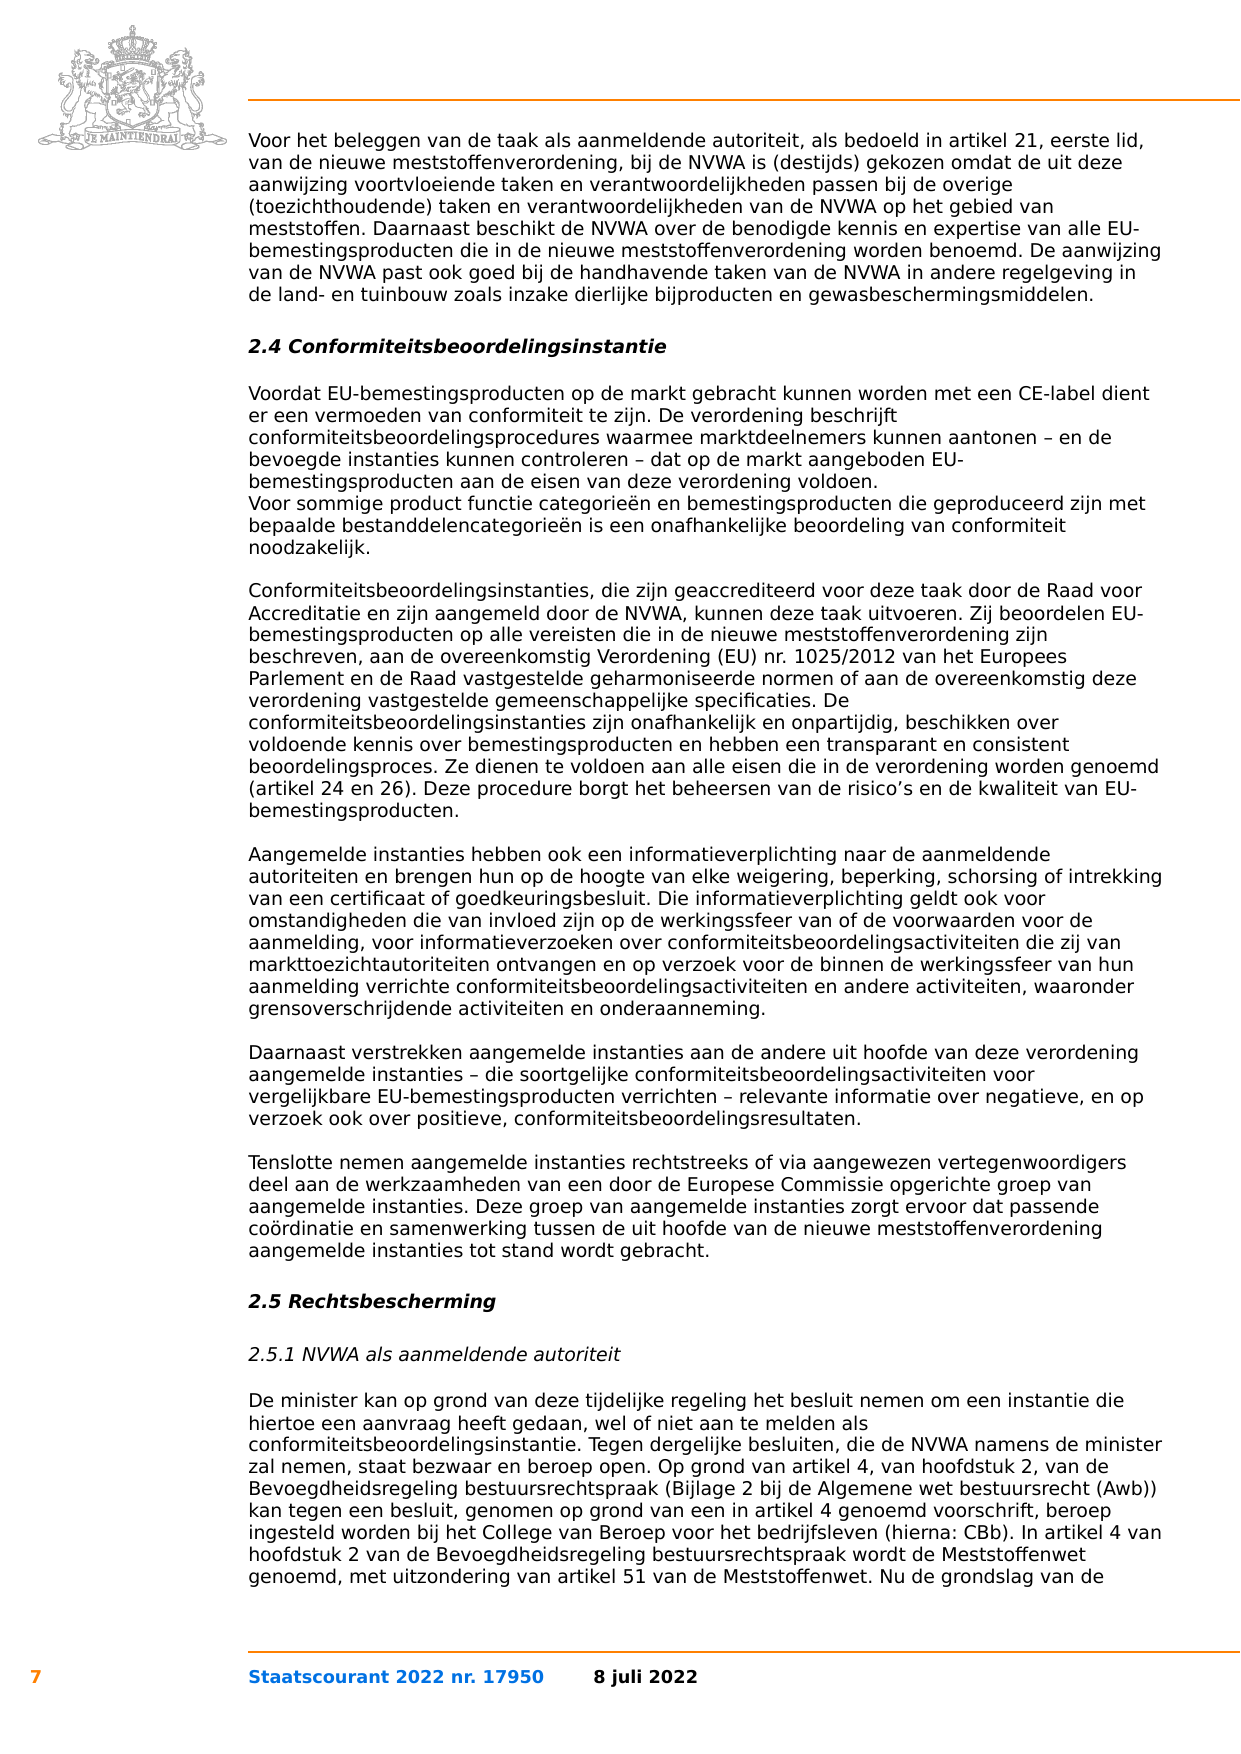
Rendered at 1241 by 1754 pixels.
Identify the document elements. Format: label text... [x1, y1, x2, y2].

subtitle 2.5.1 NVWA als aanmeldende autoriteit [248, 1343, 1163, 1365]
subtitle 2.5 Rechtsbescherming [248, 1291, 1163, 1313]
text Aangemelde instanties hebben ook een informatieverplichting naar de aanmeldende autoriteiten en brengen hun op de hoogte van elke weigering, beperking, schorsing of intrekking van een certificaat of goedkeuringsbesluit. Die informatieverplichting geldt ook voor omstandigheden die van invloed zijn op de werkingssfeer van of de voorwaarden voor de aanmelding, voor informatieverzoeken over conformiteitsbeoordelingsactiviteiten die zij van markttoezichtautoriteiten ontvangen en op verzoek voor de binnen de werkingssfeer van hun aanmelding verrichte conformiteitsbeoordelingsactiviteiten en andere activiteiten, waaronder grensoverschrijdende activiteiten en onderaanneming. [248, 844, 1163, 1020]
text Daarnaast verstrekken aangemelde instanties aan de andere uit hoofde van deze verordening aangemelde instanties – die soortgelijke conformiteitsbeoordelingsactiviteiten voor vergelijkbare EU-bemestingsproducten verrichten – relevante informatie over negatieve, en op verzoek ook over positieve, conformiteitsbeoordelingsresultaten. [248, 1042, 1163, 1130]
picture [38, 25, 227, 150]
text Voor sommige product functie categorieën en bemestingsproducten die geproduceerd zijn met bepaalde bestanddelencategorieën is een onafhankelijke beoordeling van conformiteit noodzakelijk. [248, 493, 1163, 558]
text De minister kan op grond van deze tijdelijke regeling het besluit nemen om een instantie die hiertoe een aanvraag heeft gedaan, wel of niet aan te melden als conformiteitsbeoordelingsinstantie. Tegen dergelijke besluiten, die de NVWA namens de minister zal nemen, staat bezwaar en beroep open. Op grond van artikel 4, van hoofdstuk 2, van de Bevoegdheidsregeling bestuursrechtspraak (Bijlage 2 bij de Algemene wet bestuursrecht (Awb)) kan tegen een besluit, genomen op grond van een in artikel 4 genoemd voorschrift, beroep ingesteld worden bij het College van Beroep voor het bedrijfsleven (hierna: CBb). In artikel 4 van hoofdstuk 2 van de Bevoegdheidsregeling bestuursrechtspraak wordt de Meststoffenwet genoemd, met uitzondering van artikel 51 van de Meststoffenwet. Nu de grondslag van de [248, 1390, 1163, 1588]
text Voor het beleggen van de taak als aanmeldende autoriteit, als bedoeld in artikel 21, eerste lid, van de nieuwe meststoffenverordening, bij de NVWA is (destijds) gekozen omdat de uit deze aanwijzing voortvloeiende taken en verantwoordelijkheden passen bij de overige (toezichthoudende) taken en verantwoordelijkheden van de NVWA op het gebied van meststoffen. Daarnaast beschikt de NVWA over de benodigde kennis en expertise van alle EU-bemestingsproducten die in de nieuwe meststoffenverordening worden benoemd. De aanwijzing van de NVWA past ook goed bij de handhavende taken van de NVWA in andere regelgeving in de land- en tuinbouw zoals inzake dierlijke bijproducten en gewasbeschermingsmiddelen. [248, 130, 1163, 306]
text Voordat EU-bemestingsproducten op de markt gebracht kunnen worden met een CE-label dient er een vermoeden van conformiteit te zijn. De verordening beschrijft conformiteitsbeoordelingsprocedures waarmee marktdeelnemers kunnen aantonen – en de bevoegde instanties kunnen controleren – dat op de markt aangeboden EU-bemestingsproducten aan de eisen van deze verordening voldoen. [248, 383, 1163, 493]
text Conformiteitsbeoordelingsinstanties, die zijn geaccrediteerd voor deze taak door de Raad voor Accreditatie en zijn aangemeld door de NVWA, kunnen deze taak uitvoeren. Zij beoordelen EU-bemestingsproducten op alle vereisten die in de nieuwe meststoffenverordening zijn beschreven, aan de overeenkomstig Verordening (EU) nr. 1025/2012 van het Europees Parlement en de Raad vastgestelde geharmoniseerde normen of aan de overeenkomstig deze verordening vastgestelde gemeenschappelijke specificaties. De conformiteitsbeoordelingsinstanties zijn onafhankelijk en onpartijdig, beschikken over voldoende kennis over bemestingsproducten en hebben een transparant en consistent beoordelingsproces. Ze dienen te voldoen aan alle eisen die in de verordening worden genoemd (artikel 24 en 26). Deze procedure borgt het beheersen van de risico’s en de kwaliteit van EU-bemestingsproducten. [248, 580, 1163, 822]
subtitle 2.4 Conformiteitsbeoordelingsinstantie [248, 336, 1163, 358]
text Tenslotte nemen aangemelde instanties rechtstreeks of via aangewezen vertegenwoordigers deel aan de werkzaamheden van een door de Europese Commissie opgerichte groep van aangemelde instanties. Deze groep van aangemelde instanties zorgt ervoor dat passende coördinatie en samenwerking tussen de uit hoofde van de nieuwe meststoffenverordening aangemelde instanties tot stand wordt gebracht. [248, 1152, 1163, 1261]
